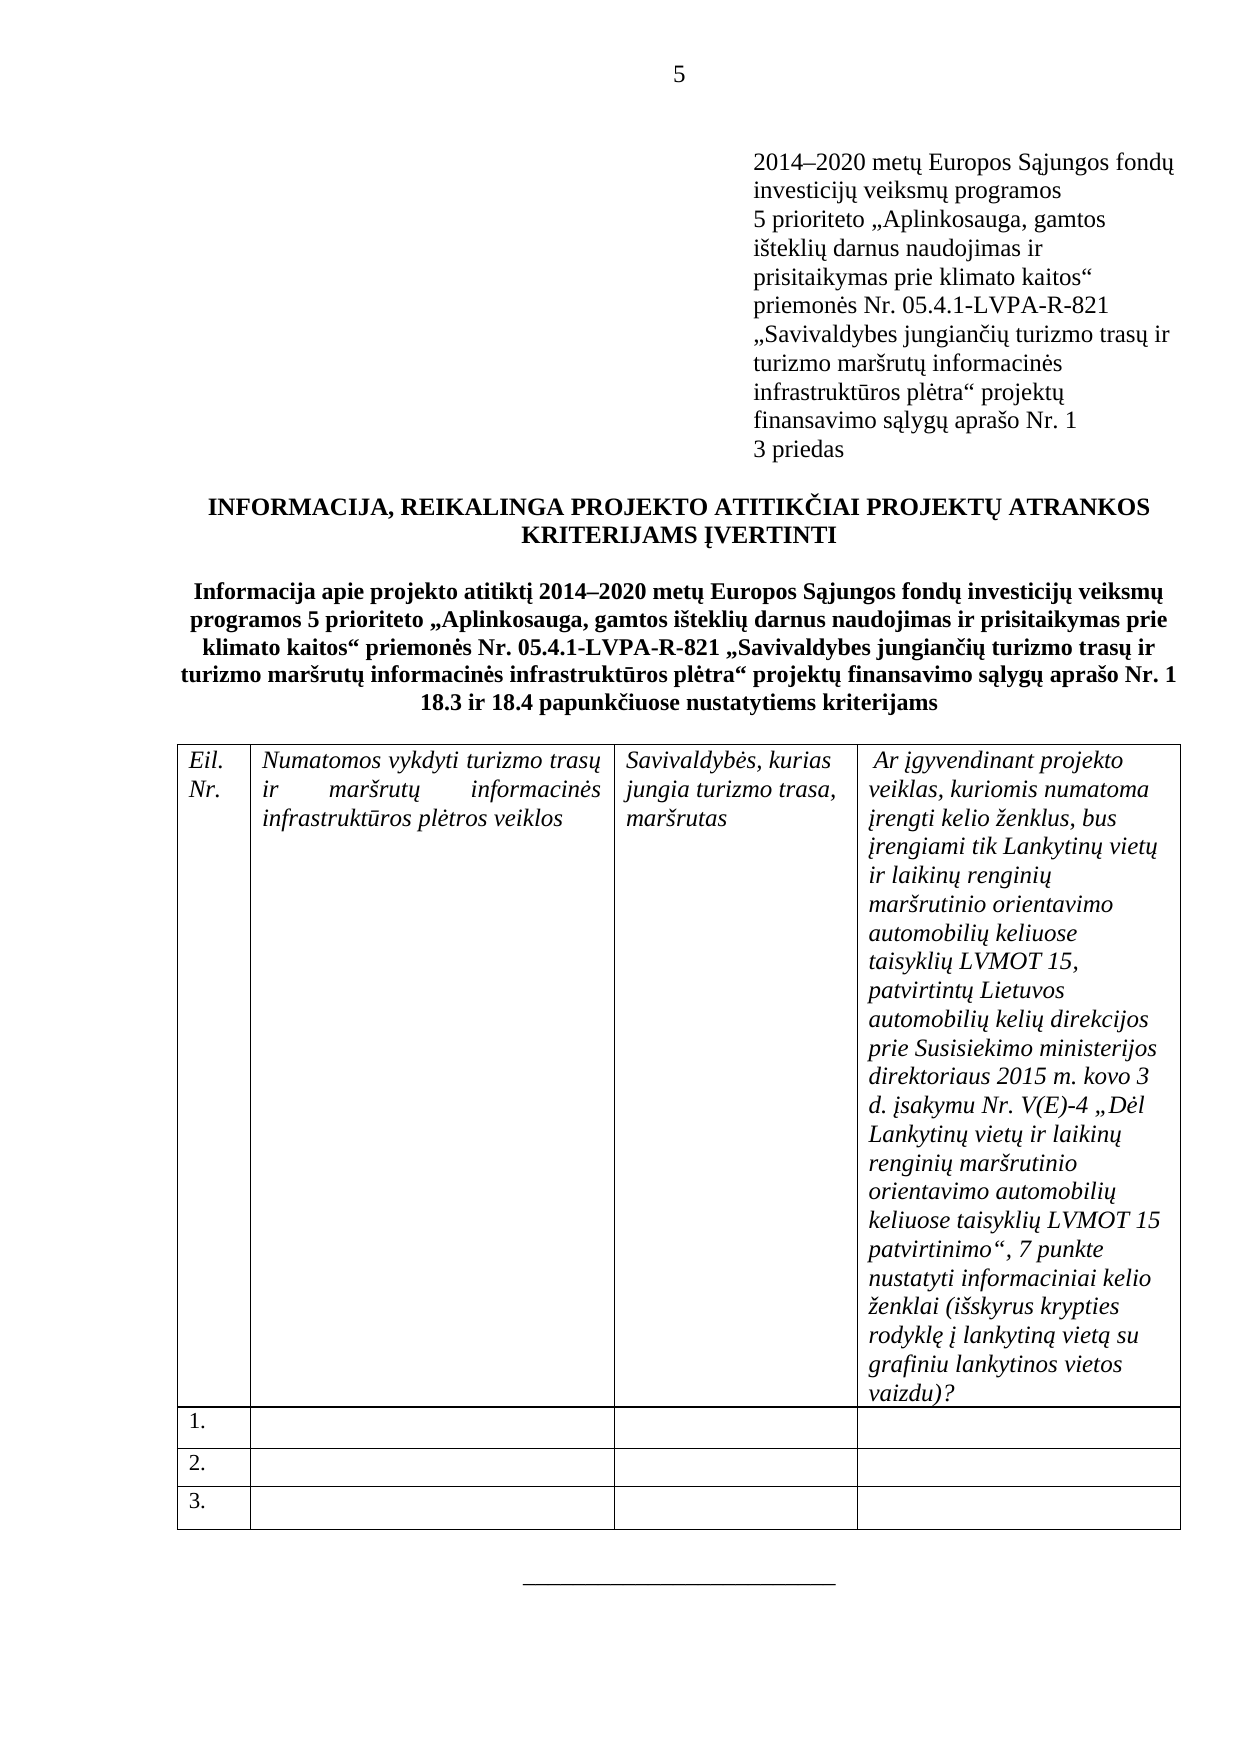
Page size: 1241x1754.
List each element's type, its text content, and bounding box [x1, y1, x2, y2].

text „Savivaldybes jungiančių turizmo trasų ir [753, 319, 1181, 348]
table_cell [615, 1449, 857, 1486]
text prisitaikymas prie klimato kaitos“ [753, 262, 1181, 291]
table_header Ar įgyvendinant projekto veiklas, kuriomis numatoma įrengti kelio ženklus, bus įrengiami tik Lankytinų vietų ir laikinų renginių maršrutinio orientavimo automobilių keliuose taisyklių LVMOT 15, patvirtintų Lietuvos automobilių kelių direkcijos prie Susisiekimo ministerijos direktoriaus 2015 m. kovo 3 d. įsakymu Nr. V(E)-4 „Dėl Lankytinų vietų ir laikinų renginių maršrutinio orientavimo automobilių keliuose taisyklių LVMOT 15 patvirtinimo“, 7 punkte nustatyti informaciniai kelio ženklai (išskyrus krypties rodyklę į lankytiną vietą su grafiniu lankytinos vietos vaizdu)? [858, 745, 1180, 1406]
table_cell [615, 1408, 857, 1448]
table_header Numatomos vykdyti turizmo trasų ir maršrutų informacinės infrastruktūros plėtros veiklos [251, 745, 614, 1406]
table_header Savivaldybės, kurias jungia turizmo trasa, maršrutas [615, 745, 857, 1406]
text Informacija apie projekto atitiktį 2014–2020 metų Europos Sąjungos fondų investicijų veiksmų programos 5 prioriteto „Aplinkosauga, gamtos išteklių darnus naudojimas ir prisitaikymas prie klimato kaitos“ priemonės Nr. 05.4.1-LVPA-R-821 „Savivaldybes jungiančių turizmo trasų ir turizmo maršrutų informacinės infrastruktūros plėtra“ projektų finansavimo sąlygų aprašo Nr. 1 18.3 ir 18.4 papunkčiuose nustatytiems kriterijams [177, 577, 1181, 715]
table_header Eil. Nr. [178, 745, 250, 1406]
text investicijų veiksmų programos [753, 176, 1181, 204]
text išteklių darnus naudojimas ir [753, 233, 1181, 262]
text INFORMACIJa, reikalingA projekto atitikČIAI projektų atrankos kriterijams įvertinti [177, 492, 1181, 549]
table_cell [251, 1487, 614, 1529]
table_cell [615, 1487, 857, 1529]
text 2014–2020 metų Europos Sąjungos fondų [753, 147, 1181, 176]
table_cell [858, 1487, 1180, 1529]
table_cell 1. [178, 1408, 250, 1448]
text finansavimo sąlygų aprašo Nr. 1 [753, 406, 1181, 434]
table_cell [858, 1408, 1180, 1448]
text 5 prioriteto „Aplinkosauga, gamtos [753, 204, 1181, 233]
text _________________________ [177, 1559, 1181, 1587]
table_cell [858, 1449, 1180, 1486]
text turizmo maršrutų informacinės [753, 348, 1181, 377]
table_cell [251, 1408, 614, 1448]
table_cell 3. [178, 1487, 250, 1529]
text 3 priedas [177, 434, 1181, 463]
text infrastruktūros plėtra“ projektų [753, 377, 1181, 406]
table_cell [251, 1449, 614, 1486]
table_cell 2. [178, 1449, 250, 1486]
text priemonės Nr. 05.4.1-LVPA-R-821 [753, 291, 1181, 319]
